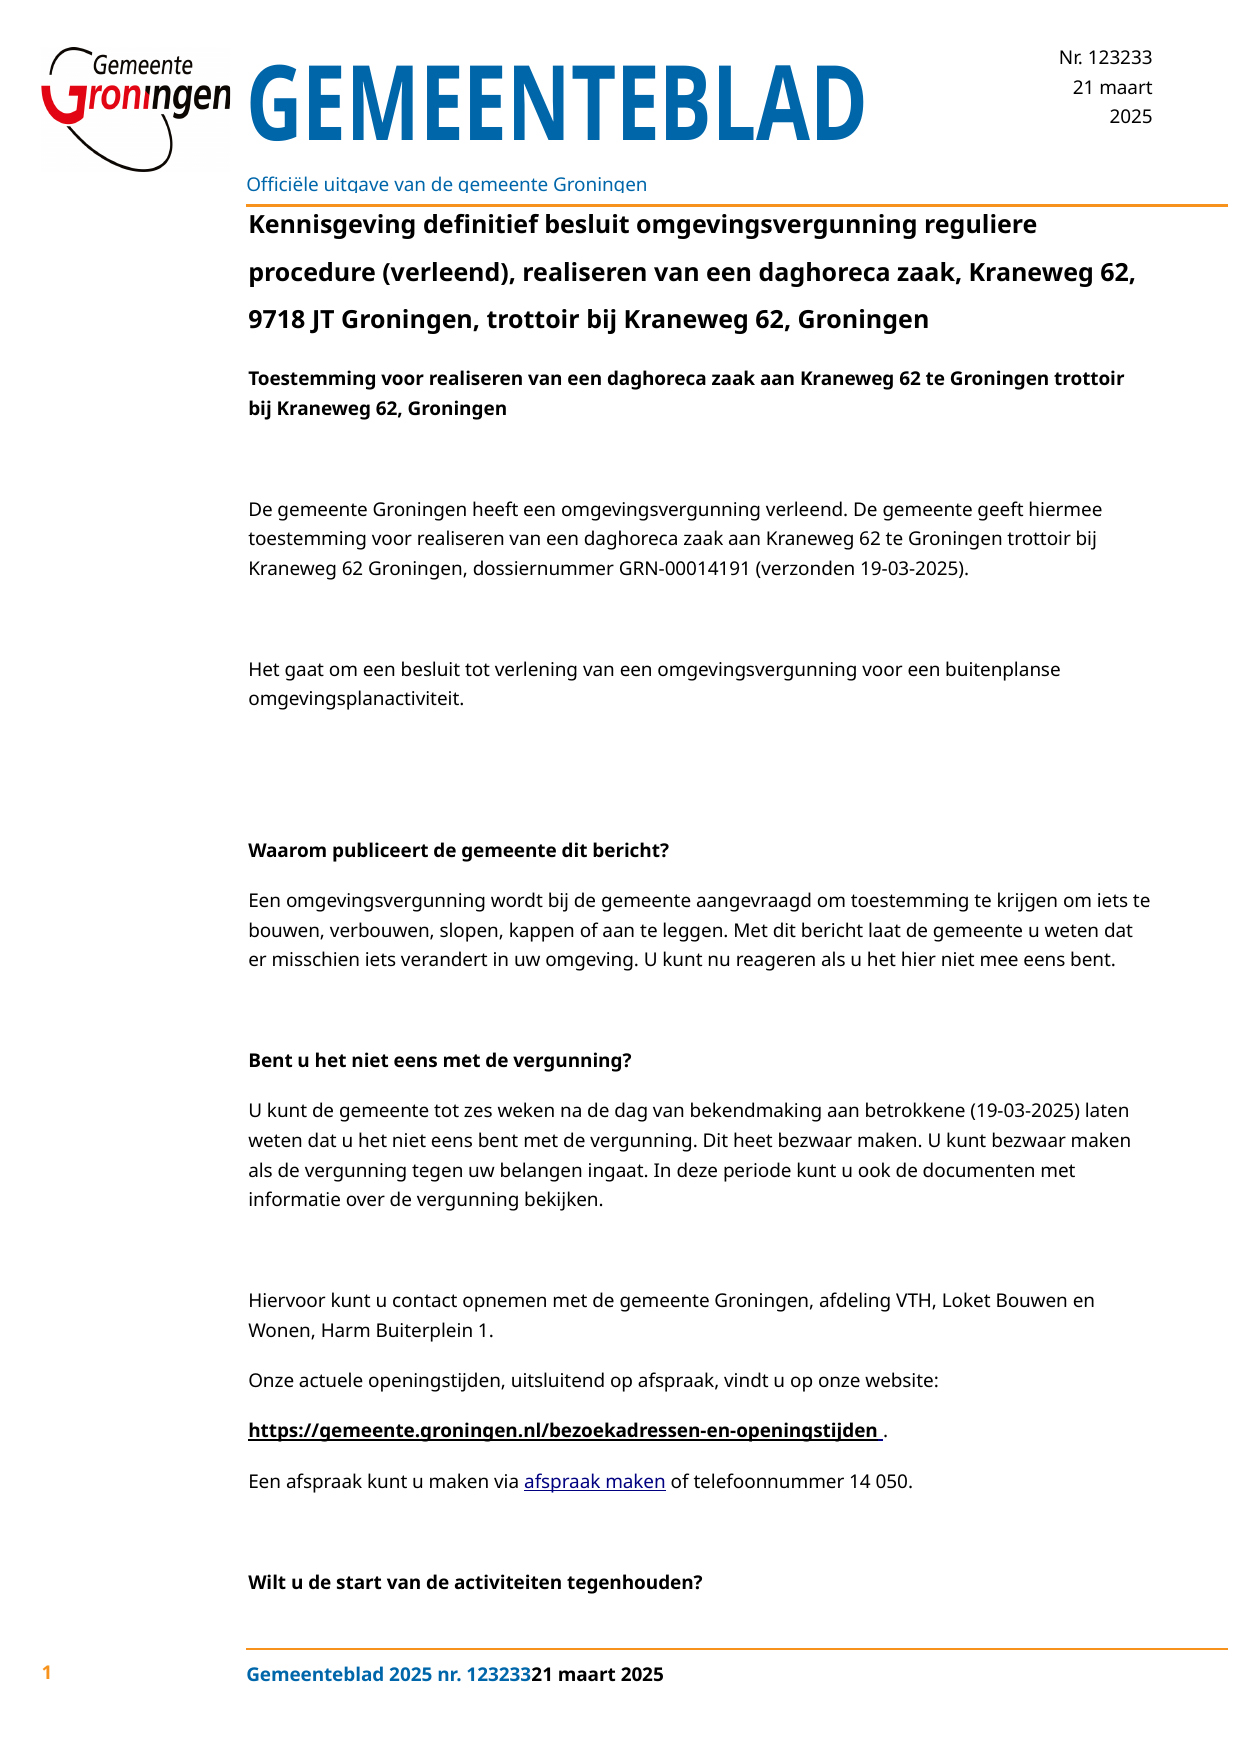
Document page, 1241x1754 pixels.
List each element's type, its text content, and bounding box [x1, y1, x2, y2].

text Onze actuele openingstijden, uitsluitend op afspraak, vindt u op onze website: [248, 1367, 1152, 1393]
text Het gaat om een besluit tot verlening van een omgevingsvergunning voor een buitenplanse omgevingsplanactiviteit. [248, 656, 1152, 711]
picture [41, 47, 231, 172]
text Hiervoor kunt u contact opnemen met de gemeente Groningen, afdeling VTH, Loket Bouwen en Wonen, Harm Buiterplein 1. [248, 1287, 1152, 1342]
text Een omgevingsvergunning wordt bij de gemeente aangevraagd om toestemming te krijgen om iets te bouwen, verbouwen, slopen, kappen of aan te leggen. Met dit bericht laat de gemeente u weten dat er misschien iets verandert in uw omgeving. U kunt nu reageren als u het hier niet mee eens bent. [248, 887, 1152, 972]
text Waarom publiceert de gemeente dit bericht? [248, 837, 1152, 862]
text De gemeente Groningen heeft een omgevingsvergunning verleend. De gemeente geeft hiermee toestemming voor realiseren van een daghoreca zaak aan Kraneweg 62 te Groningen trottoir bij Kraneweg 62 Groningen, dossiernummer GRN-00014191 (verzonden 19-03-2025). [248, 496, 1152, 581]
text Toestemming voor realiseren van een daghoreca zaak aan Kraneweg 62 te Groningen trottoir bij Kraneweg 62, Groningen [248, 366, 1152, 421]
text U kunt de gemeente tot zes weken na de dag van bekendmaking aan betrokkene (19-03-2025) laten weten dat u het niet eens bent met de vergunning. Dit heet bezwaar maken. U kunt bezwaar maken als de vergunning tegen uw belangen ingaat. In deze periode kunt u ook de documenten met informatie over de vergunning bekijken. [248, 1098, 1152, 1212]
text https://gemeente.groningen.nl/bezoekadressen-en-openingstijden . [248, 1418, 1152, 1443]
text Wilt u de start van de activiteiten tegenhouden? [248, 1569, 1152, 1594]
text Kennisgeving definitief besluit omgevingsvergunning reguliere procedure (verleend), realiseren van een daghoreca zaak, Kraneweg 62, 9718 JT Groningen, trottoir bij Kraneweg 62, Groningen [248, 207, 1152, 336]
text Bent u het niet eens met de vergunning? [248, 1047, 1152, 1073]
text Een afspraak kunt u maken via afspraak maken of telefoonnummer 14 050. [248, 1468, 1152, 1494]
